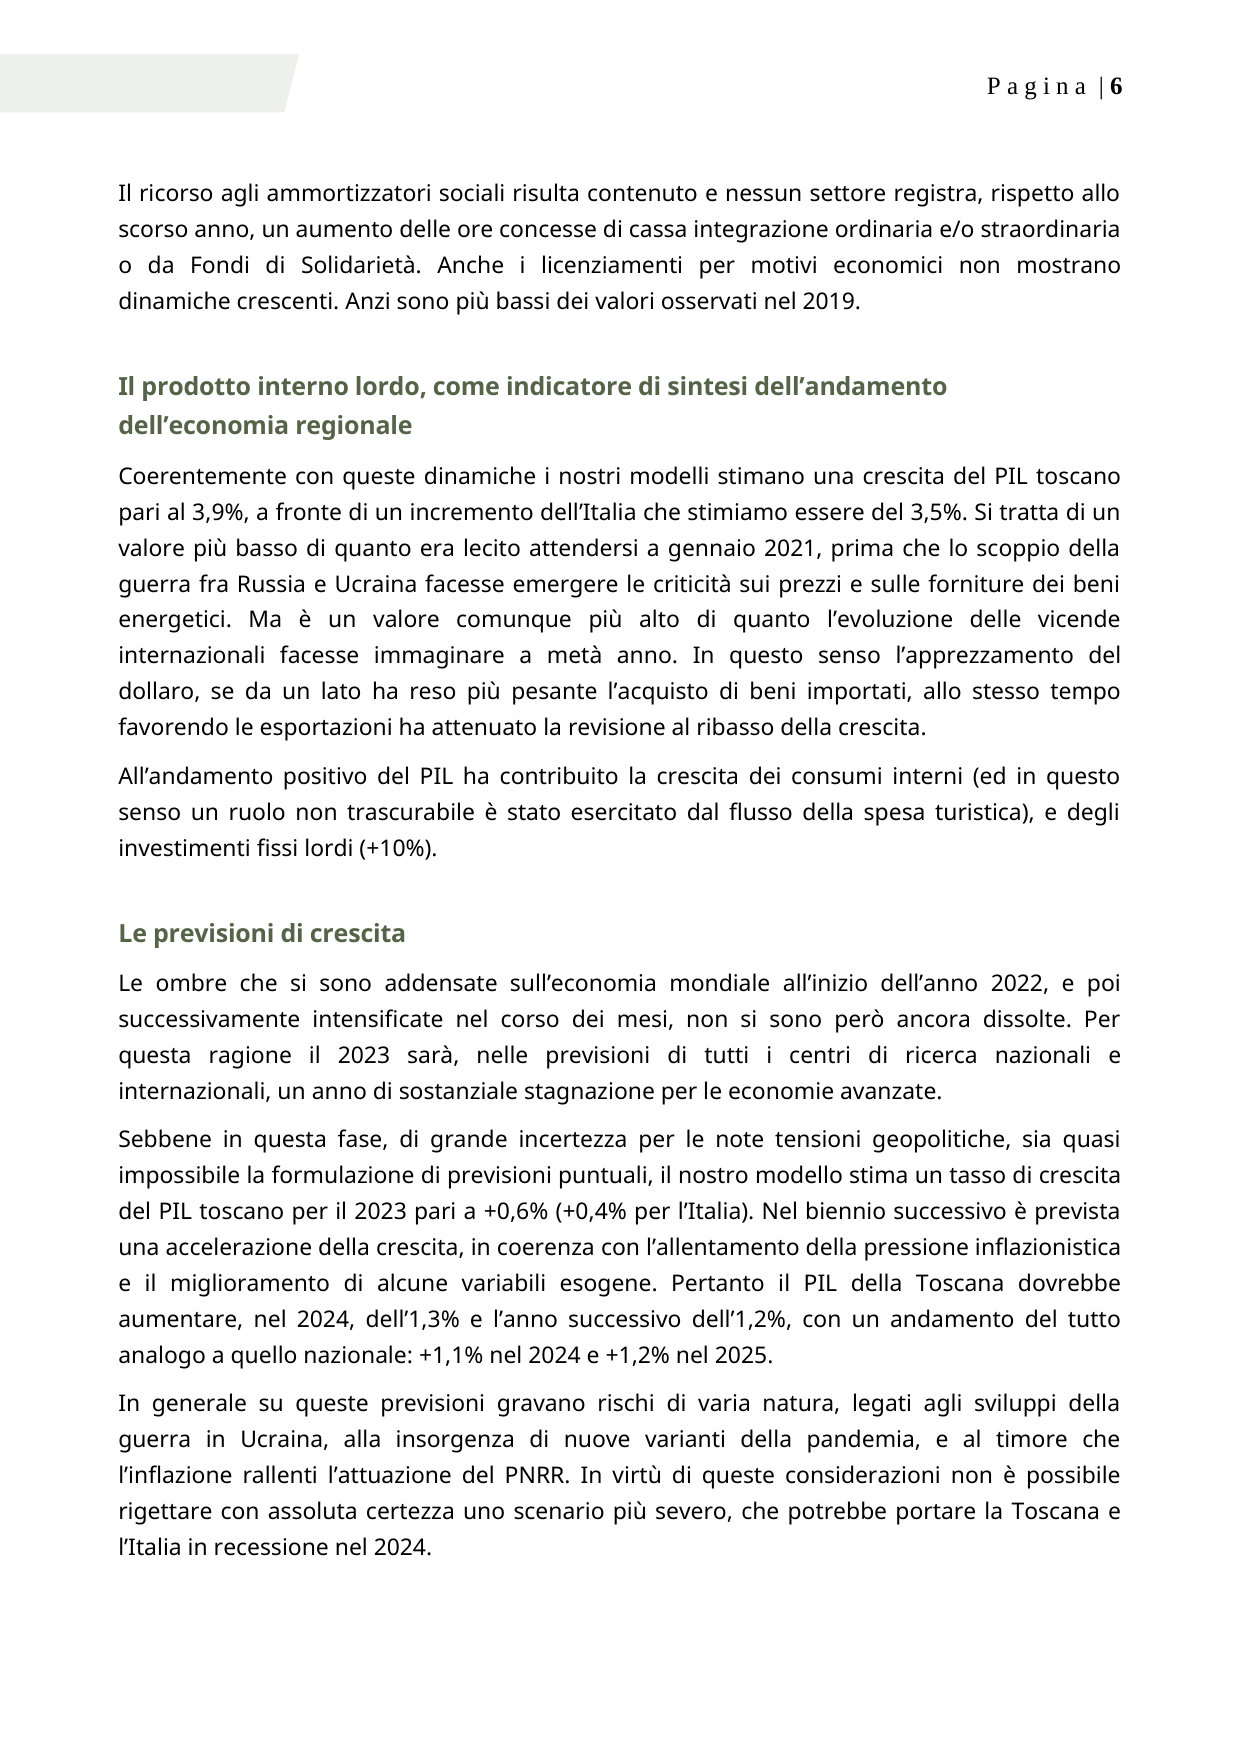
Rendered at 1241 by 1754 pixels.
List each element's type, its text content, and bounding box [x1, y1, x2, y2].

text Il ricorso agli ammortizzatori sociali risulta contenuto e nessun settore registra, rispetto allo scorso anno, un aumento delle ore concesse di cassa integrazione ordinaria e/o straordinaria o da Fondi di Solidarietà. Anche i licenziamenti per motivi economici non mostrano dinamiche crescenti. Anzi sono più bassi dei valori osservati nel 2019. [118, 177, 1122, 316]
text Le previsioni di crescita [118, 915, 1122, 949]
text Il prodotto interno lordo, come indicatore di sintesi dell’andamento dell’economia regionale [118, 369, 1122, 442]
text Sebbene in questa fase, di grande incertezza per le note tensioni geopolitiche, sia quasi impossibile la formulazione di previsioni puntuali, il nostro modello stima un tasso di crescita del PIL toscano per il 2023 pari a +0,6% (+0,4% per l’Italia). Nel biennio successivo è prevista una accelerazione della crescita, in coerenza con l’allentamento della pressione inflazionistica e il miglioramento di alcune variabili esogene. Pertanto il PIL della Toscana dovrebbe aumentare, nel 2024, dell’1,3% e l’anno successivo dell’1,2%, con un andamento del tutto analogo a quello nazionale: +1,1% nel 2024 e +1,2% nel 2025. [118, 1123, 1122, 1370]
text Coerentemente con queste dinamiche i nostri modelli stimano una crescita del PIL toscano pari al 3,9%, a fronte di un incremento dell’Italia che stimiamo essere del 3,5%. Si tratta di un valore più basso di quanto era lecito attendersi a gennaio 2021, prima che lo scoppio della guerra fra Russia e Ucraina facesse emergere le criticità sui prezzi e sulle forniture dei beni energetici. Ma è un valore comunque più alto di quanto l’evoluzione delle vicende internazionali facesse immaginare a metà anno. In questo senso l’apprezzamento del dollaro, se da un lato ha reso più pesante l’acquisto di beni importati, allo stesso tempo favorendo le esportazioni ha attenuato la revisione al ribasso della crescita. [118, 460, 1122, 742]
text All’andamento positivo del PIL ha contribuito la crescita dei consumi interni (ed in questo senso un ruolo non trascurabile è stato esercitato dal flusso della spesa turistica), e degli investimenti fissi lordi (+10%). [118, 760, 1122, 863]
text In generale su queste previsioni gravano rischi di varia natura, legati agli sviluppi della guerra in Ucraina, alla insorgenza di nuove varianti della pandemia, e al timore che l’inflazione rallenti l’attuazione del PNRR. In virtù di queste considerazioni non è possibile rigettare con assoluta certezza uno scenario più severo, che potrebbe portare la Toscana e l’Italia in recessione nel 2024. [118, 1387, 1122, 1562]
text Le ombre che si sono addensate sull’economia mondiale all’inizio dell’anno 2022, e poi successivamente intensificate nel corso dei mesi, non si sono però ancora dissolte. Per questa ragione il 2023 sarà, nelle previsioni di tutti i centri di ricerca nazionali e internazionali, un anno di sostanziale stagnazione per le economie avanzate. [118, 967, 1122, 1106]
